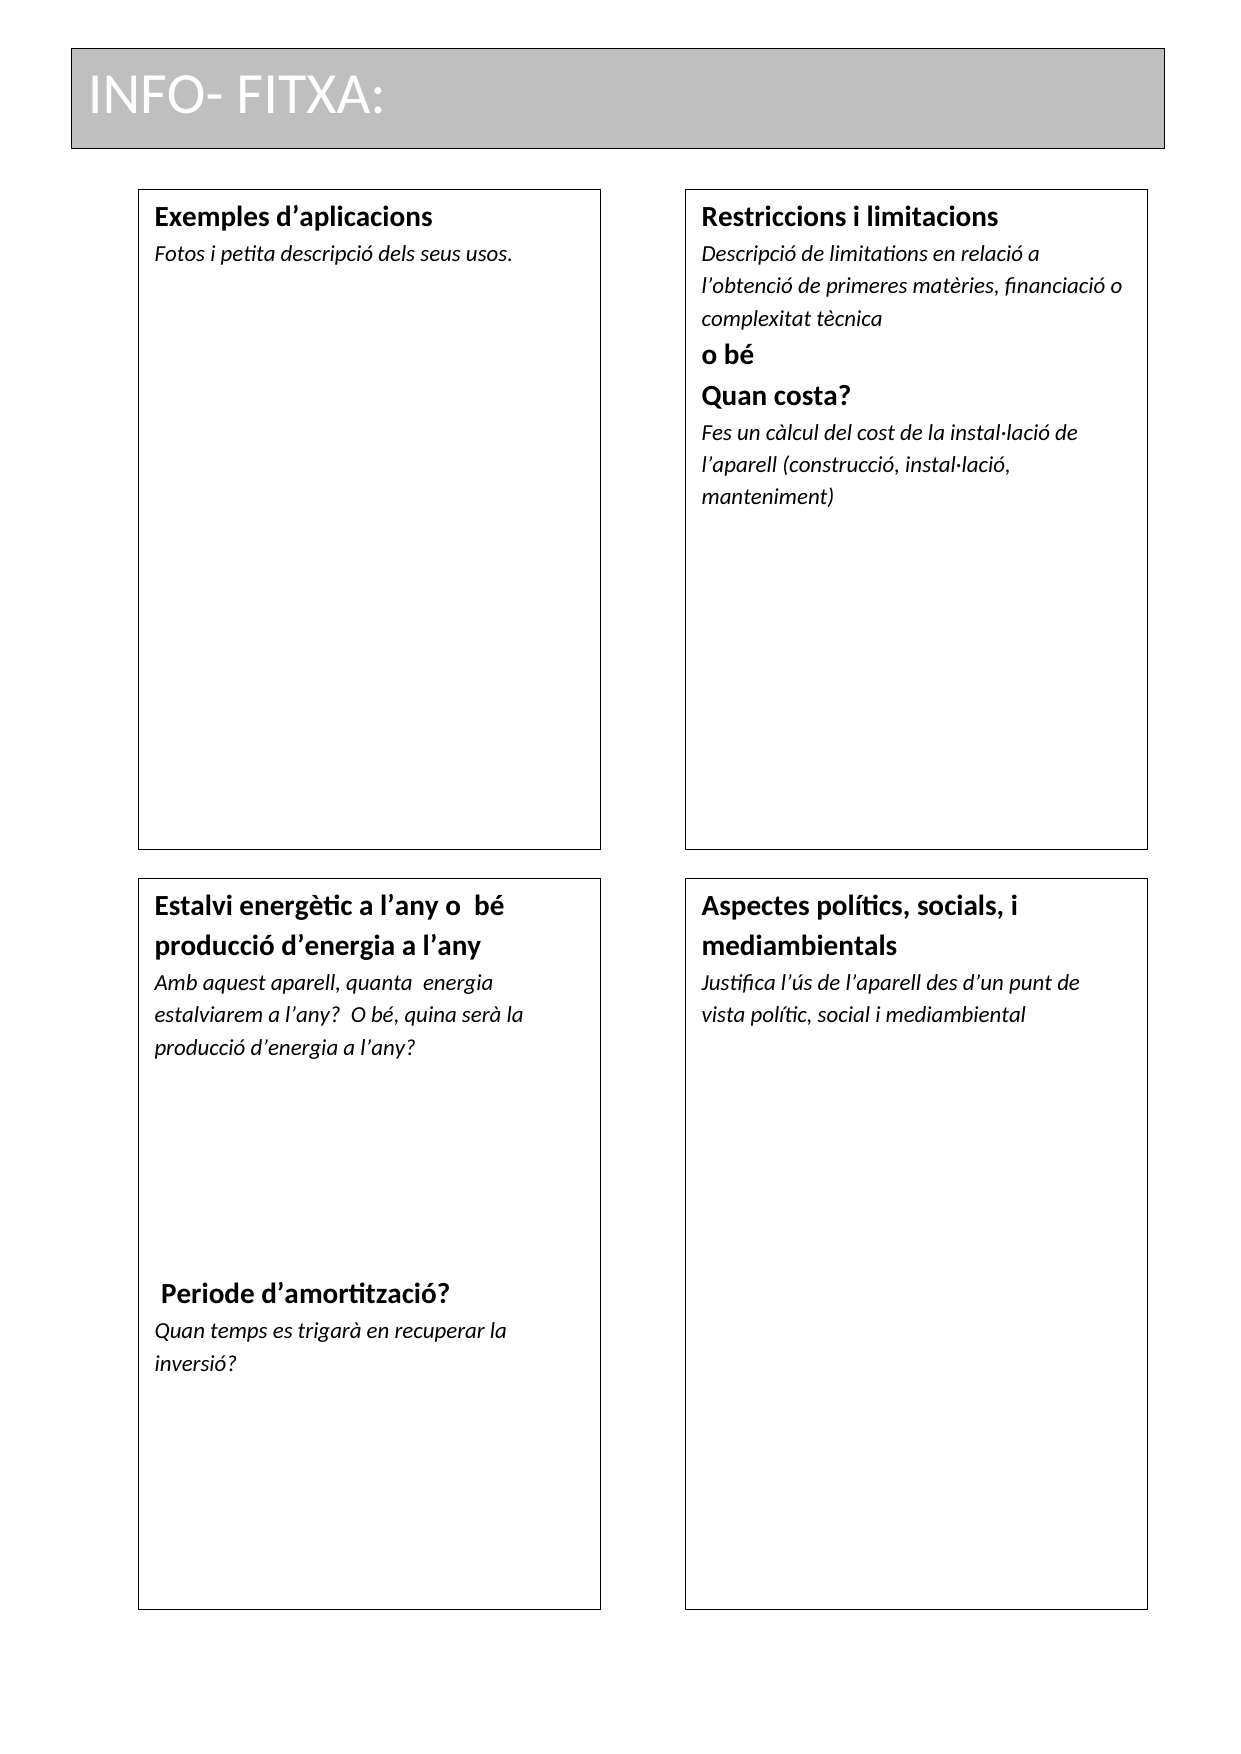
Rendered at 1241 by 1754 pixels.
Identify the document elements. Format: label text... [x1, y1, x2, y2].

text Quan temps es trigarà en recuperar la inversió? [154, 1317, 584, 1377]
text o bé [701, 336, 1132, 372]
text Fotos i petita descripció dels seus usos. [154, 239, 584, 267]
text Fes un càlcul del cost de la instal·lació de l’aparell (construcció, instal·lació, manteniment) [701, 418, 1132, 510]
text Descripció de limitations en relació a l’obtenció de primeres matèries, financiació o complexitat tècnica [701, 239, 1132, 332]
text Amb aquest aparell, quanta energia estalviarem a l’any? O bé, quina serà la producció d’energia a l’any? [154, 968, 584, 1061]
text Estalvi energètic a l’any o bé producció d’energia a l’any [154, 887, 584, 963]
text Restriccions i limitacions [701, 198, 1132, 234]
text Justifica l’ús de l’aparell des d’un punt de vista polític, social i mediambiental [701, 968, 1132, 1029]
text Quan costa? [701, 377, 1132, 412]
text Periode d’amortització? [154, 1276, 584, 1311]
text Exemples d’aplicacions [154, 198, 584, 234]
text Aspectes polítics, socials, i mediambientals [701, 887, 1132, 963]
